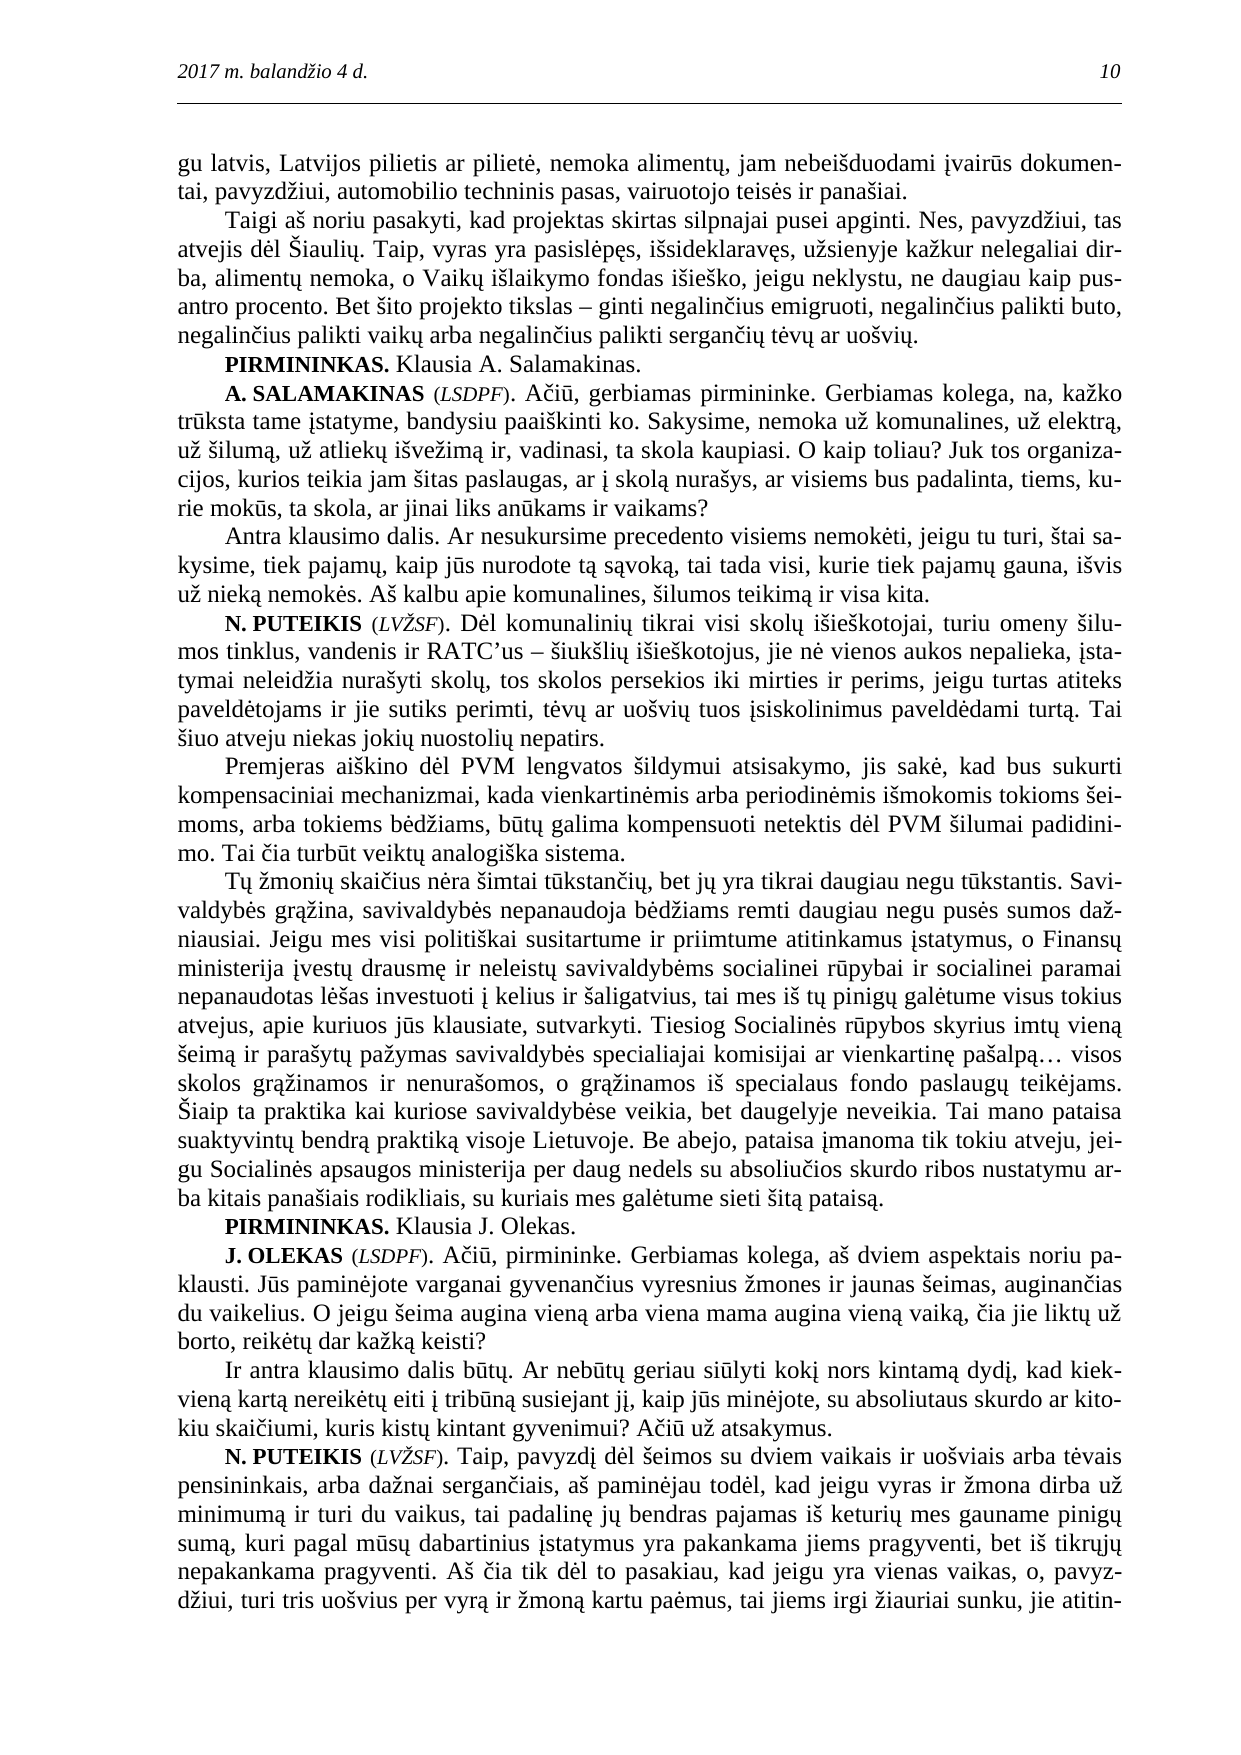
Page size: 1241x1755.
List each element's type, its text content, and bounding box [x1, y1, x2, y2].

text PIRMININKAS. Klau­sia A. Sa­la­ma­ki­nas. [177, 349, 1122, 378]
text N. PUTEIKIS (LVŽSF). Dėl ko­mu­na­li­nių tik­rai vi­si sko­lų iš­ieš­ko­to­jai, tu­riu ome­ny ši­lu­mos tin­klus, van­de­nis ir RATCʼus – šiukš­lių iš­ieš­ko­to­jus, jie nė vie­nos au­kos ne­pa­lie­ka, įsta­ty­mai ne­lei­džia nu­ra­šy­ti sko­lų, tos sko­los per­se­kios iki mir­ties ir pe­rims, jei­gu tur­tas ati­teks pa­vel­dė­to­jams ir jie su­tiks per­im­ti, tė­vų ar uoš­vių tuos įsi­sko­li­ni­mus pa­vel­dė­da­mi tur­tą. Tai šiuo at­ve­ju nie­kas jo­kių nuos­to­lių ne­pa­tirs. [177, 608, 1122, 751]
text Tų žmo­nių skai­čius nė­ra šim­tai tūks­tan­čių, bet jų yra tik­rai dau­giau ne­gu tūks­tan­tis. Sa­vi­val­dy­bės grą­ži­na, sa­vi­val­dy­bės ne­pa­nau­do­ja bė­džiams rem­ti dau­giau ne­gu pu­sės su­mos daž­niau­siai. Jei­gu mes vi­si po­li­tiš­kai su­si­tar­tu­me ir pri­im­tu­me ati­tin­ka­mus įsta­ty­mus, o Fi­nan­sų mi­nis­te­ri­ja įves­tų draus­mę ir ne­leis­tų sa­vi­val­dy­bėms so­cia­li­nei rū­py­bai ir so­cia­li­nei pa­ra­mai ne­pa­nau­do­tas lė­šas in­ves­tuo­ti į ke­lius ir ša­li­gat­vius, tai mes iš tų pi­ni­gų ga­lė­tu­me vi­sus to­kius at­ve­jus, apie ku­riuos jūs klau­sia­te, su­tvar­ky­ti. Tie­siog So­cia­li­nės rū­py­bos sky­rius im­tų vie­ną šei­mą ir pa­ra­šy­tų pa­žy­mas sa­vi­val­dy­bės spe­cia­lia­jai ko­mi­si­jai ar vien­kar­ti­nę pa­šal­pą… vi­sos sko­los grą­ži­na­mos ir ne­nu­ra­šo­mos, o grą­ži­na­mos iš spe­cia­laus fon­do pa­slau­gų tei­kė­jams. Šiaip ta prak­ti­ka kai ku­rio­se sa­vi­val­dy­bė­se vei­kia, bet dau­ge­ly­je ne­vei­kia. Tai ma­no pa­tai­sa su­ak­ty­vin­tų ben­drą prak­ti­ką vi­so­je Lie­tu­vo­je. Be abe­jo, pa­tai­sa įma­no­ma tik to­kiu at­ve­ju, jei­gu So­cia­li­nės ap­sau­gos mi­nis­te­ri­ja per daug ne­dels su ab­so­liu­čios skur­do ri­bos nu­sta­ty­mu ar­ba ki­tais pa­na­šiais ro­dik­liais, su ku­riais mes ga­lė­tu­me sie­ti ši­tą pa­tai­są. [177, 866, 1122, 1211]
text J. OLEKAS (LSDPF). Ačiū, pir­mi­nin­ke. Ger­bia­mas ko­le­ga, aš dviem as­pek­tais no­riu pa­klaus­ti. Jūs pa­mi­nė­jo­te var­ga­nai gy­ve­nan­čius vy­res­nius žmo­nes ir jau­nas šei­mas, au­gi­nan­čias du vai­ke­lius. O jei­gu šei­ma au­gi­na vie­ną ar­ba vie­na ma­ma au­gi­na vie­ną vai­ką, čia jie lik­tų už bor­to, rei­kė­tų dar kaž­ką keis­ti? [177, 1240, 1122, 1355]
text gu lat­vis, Lat­vi­jos pi­lie­tis ar pi­lie­tė, ne­mo­ka ali­men­tų, jam ne­be­iš­duo­da­mi įvai­rūs do­ku­men­tai, pa­vyz­džiui, au­to­mo­bi­lio tech­ni­nis pa­sas, vai­ruo­to­jo tei­sės ir pa­na­šiai. [177, 148, 1122, 205]
text PIRMININKAS. Klau­sia J. Ole­kas. [177, 1211, 1122, 1240]
text A. SALAMAKINAS (LSDPF). Ačiū, ger­bia­mas pir­mi­nin­ke. Ger­bia­mas ko­le­ga, na, kaž­ko trūks­ta ta­me įsta­ty­me, ban­dy­siu pa­aiš­kin­ti ko. Sa­ky­si­me, ne­mo­ka už ko­mu­na­li­nes, už elek­trą, už ši­lu­mą, už at­lie­kų iš­ve­ži­mą ir, va­di­na­si, ta sko­la kau­pia­si. O kaip to­liau? Juk tos or­ga­ni­za­ci­jos, ku­rios tei­kia jam ši­tas pa­slau­gas, ar į sko­lą nu­ra­šys, ar vi­siems bus pa­da­lin­ta, tiems, ku­rie mo­kūs, ta sko­la, ar ji­nai liks anū­kams ir vai­kams? [177, 378, 1122, 521]
text An­tra klau­si­mo da­lis. Ar ne­su­kur­si­me pre­ce­den­to vi­siems ne­mo­kė­ti, jei­gu tu tu­ri, štai sa­ky­si­me, tiek pa­ja­mų, kaip jūs nu­ro­do­te tą są­vo­ką, tai ta­da vi­si, ku­rie tiek pa­ja­mų gau­na, iš­vis už nie­ką ne­mo­kės. Aš kal­bu apie ko­mu­na­li­nes, ši­lu­mos tei­ki­mą ir vi­sa ki­ta. [177, 521, 1122, 608]
text Prem­je­ras aiš­ki­no dėl PVM leng­va­tos šil­dy­mui at­si­sa­ky­mo, jis sa­kė, kad bus su­kur­ti kom­pen­sa­ci­niai me­cha­niz­mai, ka­da vien­kar­ti­nė­mis ar­ba pe­ri­odi­nė­mis iš­mo­ko­mis to­kioms šei­moms, ar­ba to­kiems bė­džiams, bū­tų ga­li­ma kom­pen­suo­ti ne­tek­tis dėl PVM ši­lu­mai pa­di­di­ni­mo. Tai čia tur­būt veik­tų ana­lo­giš­ka sis­te­ma. [177, 751, 1122, 866]
text Ir an­tra klau­si­mo da­lis bū­tų. Ar ne­bū­tų ge­riau siū­ly­ti ko­kį nors kin­ta­mą dy­dį, kad kiek­vie­ną kar­tą ne­rei­kė­tų ei­ti į tri­bū­ną su­sie­jant jį, kaip jūs mi­nė­jo­te, su ab­so­liu­taus skur­do ar ki­to­kiu skai­čiu­mi, ku­ris kis­tų kin­tant gy­ve­ni­mui? Ačiū už at­sa­ky­mus. [177, 1355, 1122, 1441]
text Tai­gi aš no­riu pa­sa­ky­ti, kad pro­jek­tas skir­tas sil­pna­jai pu­sei ap­gin­ti. Nes, pa­vyz­džiui, tas at­ve­jis dėl Šiau­lių. Taip, vy­ras yra pa­si­slė­pęs, iš­si­dek­la­ra­vęs, už­sie­ny­je kaž­kur ne­le­ga­liai dir­ba, ali­men­tų ne­mo­ka, o Vai­kų iš­lai­ky­mo fon­das iš­ieš­ko, jei­gu ne­klys­tu, ne dau­giau kaip pus­an­tro pro­cen­to. Bet ši­to pro­jek­to tiks­las – gin­ti ne­ga­lin­čius emig­ruo­ti, ne­ga­lin­čius pa­lik­ti bu­to, ne­ga­lin­čius pa­lik­ti vai­kų ar­ba ne­ga­lin­čius pa­lik­ti ser­gan­čių tė­vų ar uoš­vių. [177, 205, 1122, 349]
text N. PUTEIKIS (LVŽSF). Taip, pa­vyz­dį dėl šei­mos su dviem vai­kais ir uoš­viais ar­ba tė­vais pen­si­nin­kais, ar­ba daž­nai ser­gan­čiais, aš pa­mi­nė­jau to­dėl, kad jei­gu vy­ras ir žmo­na dir­ba už mi­ni­mu­mą ir tu­ri du vai­kus, tai pa­da­li­nę jų ben­dras pa­ja­mas iš ke­tu­rių mes gau­na­me pi­ni­gų su­mą, ku­ri pa­gal mū­sų da­bar­ti­nius įsta­ty­mus yra pa­kan­ka­ma jiems pra­gy­ven­ti, bet iš tik­rų­jų ne­pa­kan­ka­ma pra­gy­ven­ti. Aš čia tik dėl to pa­sa­kiau, kad jei­gu yra vie­nas vai­kas, o, pa­vyz­džiui, tu­ri tris uoš­vius per vy­rą ir žmo­ną kar­tu pa­ė­mus, tai jiems ir­gi žiau­riai sun­ku, jie ati­tin­ [177, 1441, 1122, 1614]
